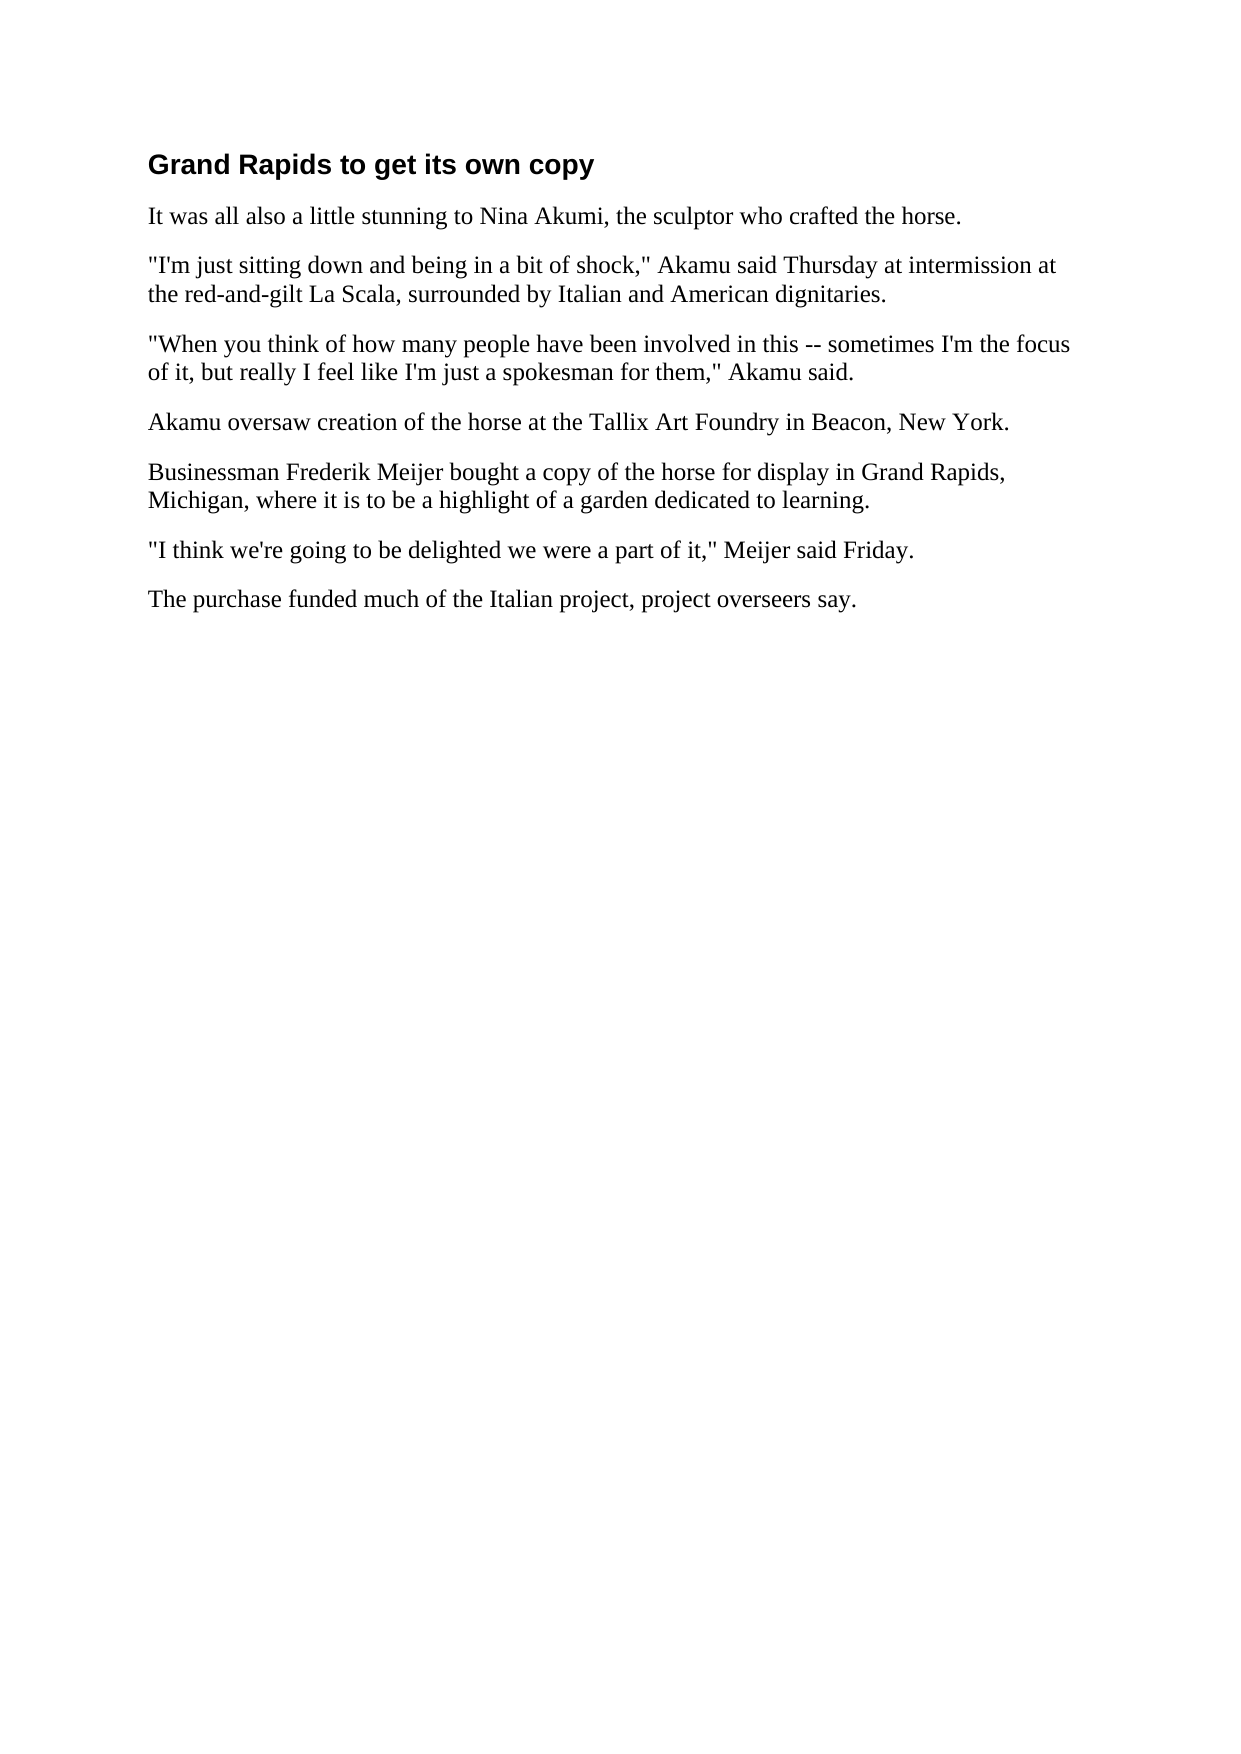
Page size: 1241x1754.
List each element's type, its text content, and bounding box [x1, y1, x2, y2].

text Akamu oversaw creation of the horse at the Tallix Art Foundry in Beacon, New York. [148, 407, 1093, 436]
subtitle Grand Rapids to get its own copy [148, 148, 1093, 180]
text It was all also a little stunning to Nina Akumi, the sculptor who crafted the horse. [148, 201, 1093, 229]
text Businessman Frederik Meijer bought a copy of the horse for display in Grand Rapids, Michigan, where it is to be a highlight of a garden dedicated to learning. [148, 457, 1093, 514]
text "I'm just sitting down and being in a bit of shock," Akamu said Thursday at intermission at the red-and-gilt La Scala, surrounded by Italian and American dignitaries. [148, 250, 1093, 308]
text The purchase funded much of the Italian project, project overseers say. [148, 584, 1093, 613]
text "When you think of how many people have been involved in this -- sometimes I'm the focus of it, but really I feel like I'm just a spokesman for them," Akamu said. [148, 329, 1093, 386]
text "I think we're going to be delighted we were a part of it," Meijer said Friday. [148, 535, 1093, 564]
